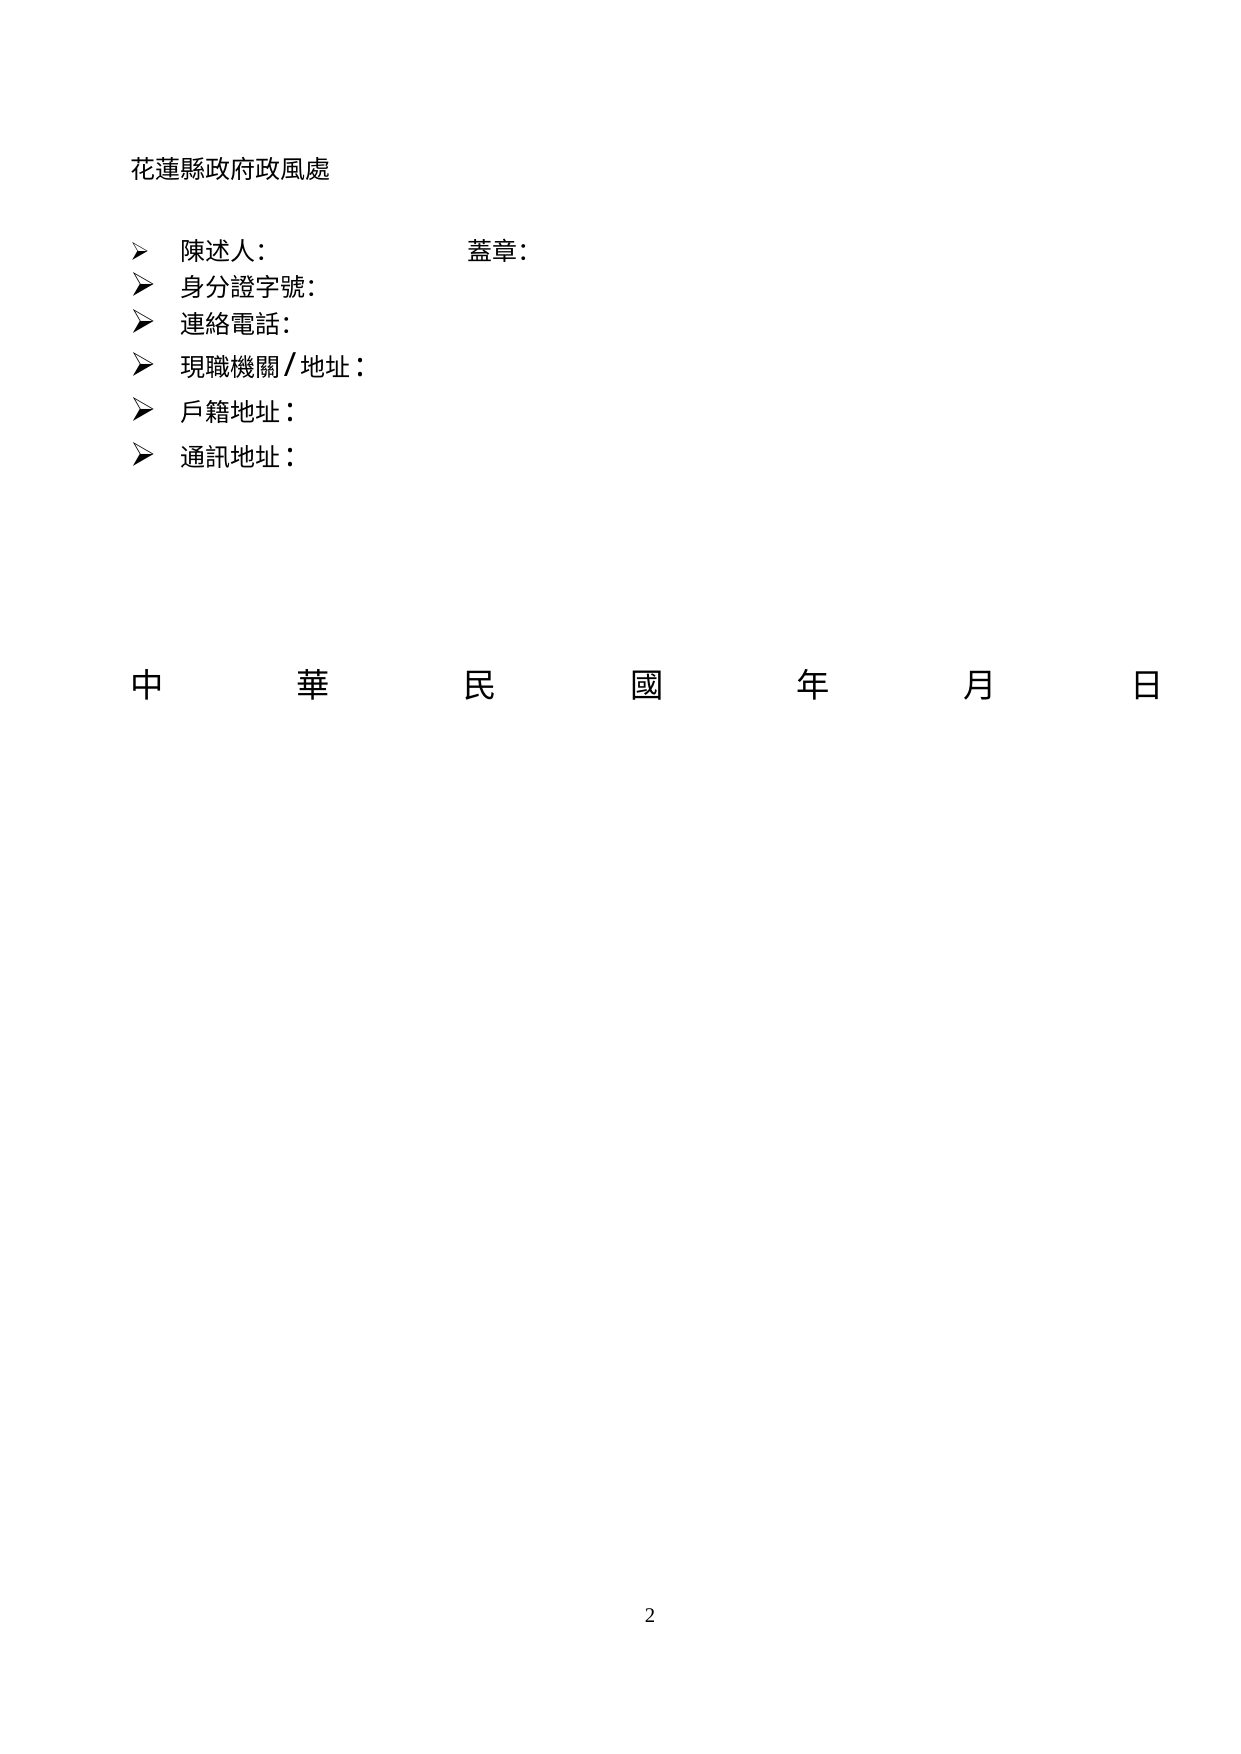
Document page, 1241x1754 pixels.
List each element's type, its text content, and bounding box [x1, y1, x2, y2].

list 戶籍地址: [130, 386, 1169, 431]
list 現職機關/地址: [130, 340, 1169, 386]
list 通訊地址: [130, 431, 1169, 477]
list 身分證字號： [130, 268, 1169, 304]
text 中 華 民 國 年 月 日 [130, 658, 1169, 707]
list 陳述人： 蓋章： [130, 232, 1169, 268]
list 連絡電話： [130, 304, 1169, 340]
text 花蓮縣政府政風處 [130, 150, 1169, 186]
